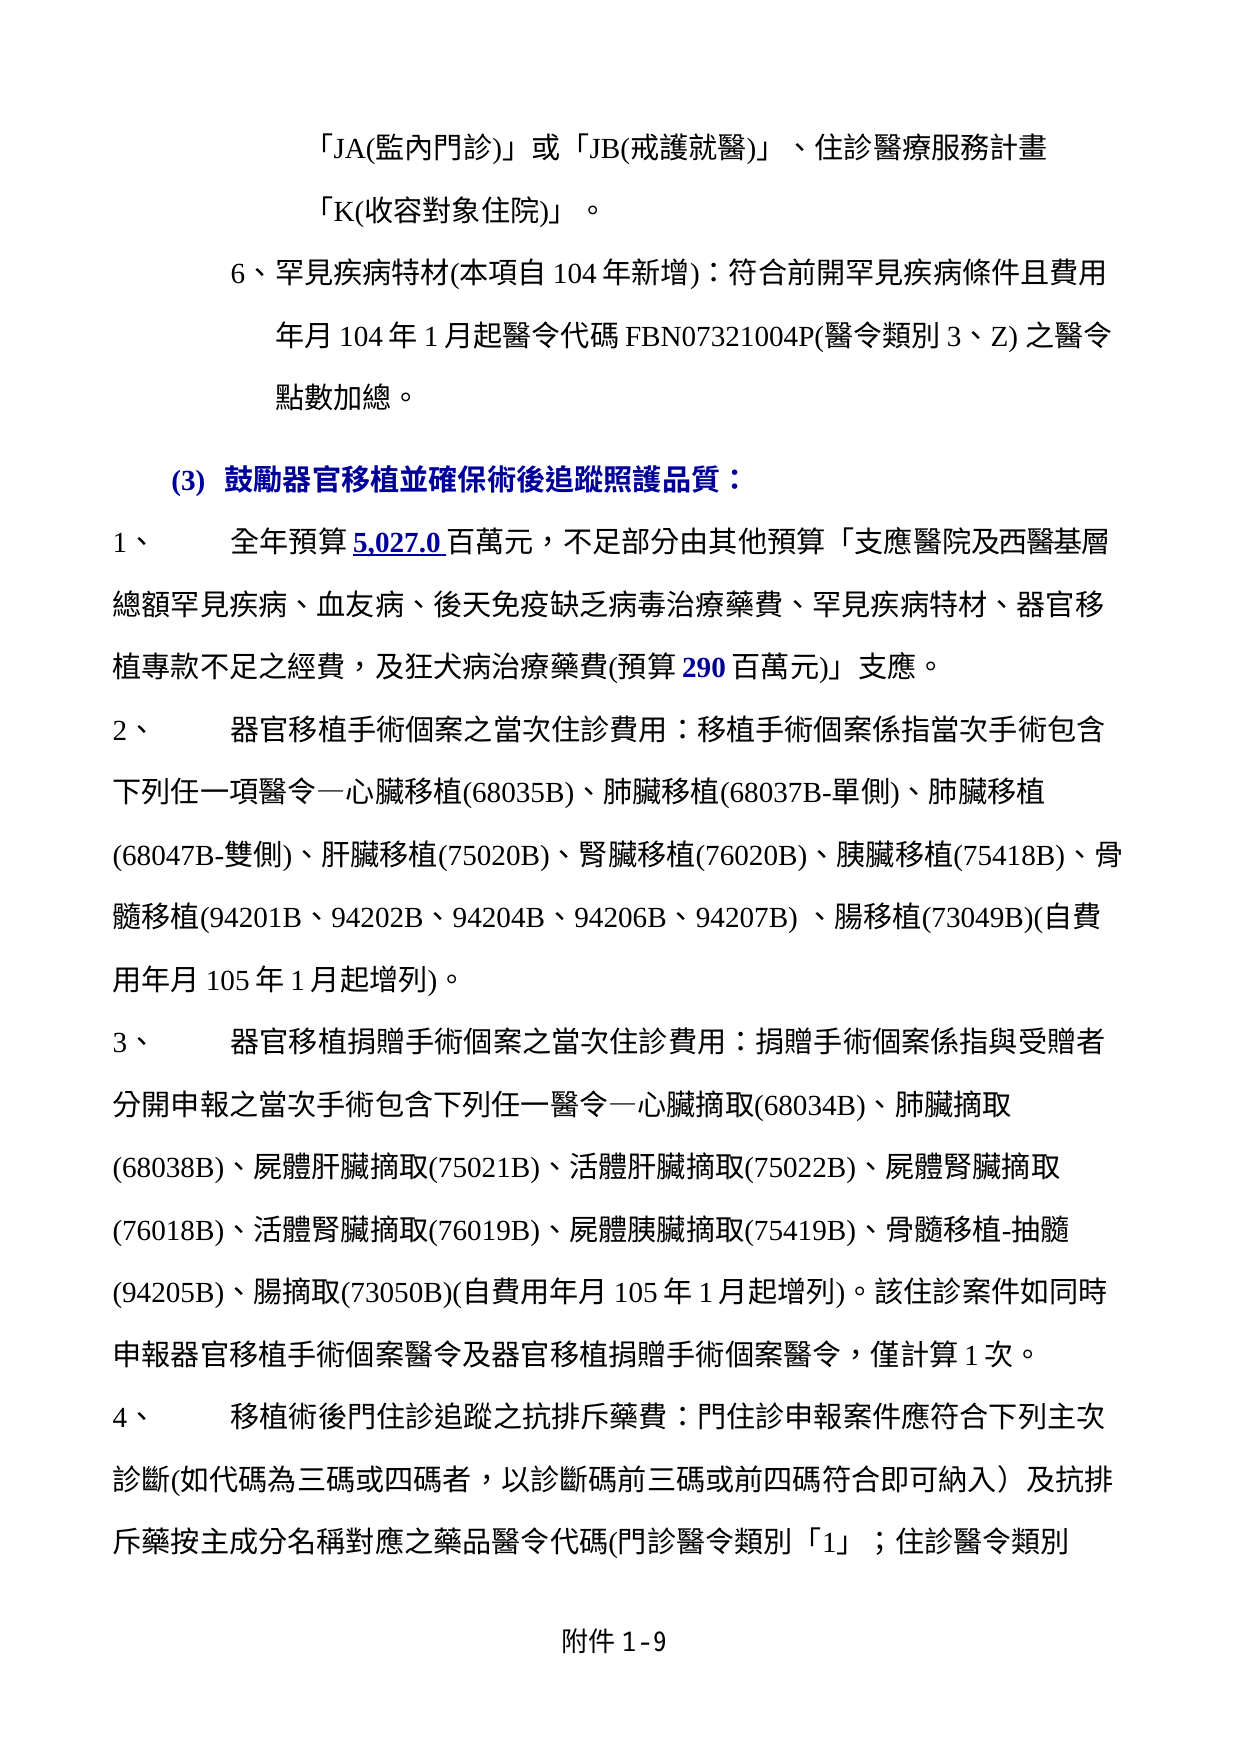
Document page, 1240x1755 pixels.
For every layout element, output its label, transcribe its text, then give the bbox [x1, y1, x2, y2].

list 器官移植手術個案之當次住診費用：移植手術個案係指當次手術包含下列任一項醫令—心臟移植(68035B)、肺臟移植(68037B-單側)、肺臟移植(68047B-雙側)、肝臟移植(75020B)、腎臟移植(76020B)、胰臟移植(75418B)、骨髓移植(94201B、94202B、94204B、94206B、94207B) 、腸移植(73049B)(自費用年月105年1月起增列)。 [112, 686, 1124, 998]
list 鼓勵器官移植並確保術後追蹤照護品質： [171, 436, 1124, 498]
list 「JA(監內門診)」或「JB(戒護就醫)」、住診醫療服務計畫「K(收容對象住院)」。 [260, 104, 1124, 229]
list 器官移植捐贈手術個案之當次住診費用：捐贈手術個案係指與受贈者分開申報之當次手術包含下列任一醫令—心臟摘取(68034B)、肺臟摘取(68038B)、屍體肝臟摘取(75021B)、活體肝臟摘取(75022B)、屍體腎臟摘取(76018B)、活體腎臟摘取(76019B)、屍體胰臟摘取(75419B)、骨髓移植-抽髓(94205B)、腸摘取(73050B)(自費用年月105年1月起增列)。該住診案件如同時申報器官移植手術個案醫令及器官移植捐贈手術個案醫令，僅計算1次。 [112, 998, 1124, 1373]
list 全年預算5,027.0百萬元，不足部分由其他預算「支應醫院及西醫基層總額罕見疾病、血友病、後天免疫缺乏病毒治療藥費、罕見疾病特材、器官移植專款不足之經費，及狂犬病治療藥費(預算290百萬元)」支應。 [112, 498, 1124, 686]
list 罕見疾病特材(本項自104年新增)：符合前開罕見疾病條件且費用年月104年1月起醫令代碼FBN07321004P(醫令類別3、Z) 之醫令點數加總。 [230, 229, 1124, 417]
list 移植術後門住診追蹤之抗排斥藥費：門住診申報案件應符合下列主次診斷(如代碼為三碼或四碼者，以診斷碼前三碼或前四碼符合即可納入）及抗排斥藥按主成分名稱對應之藥品醫令代碼(門診醫令類別「1」；住診醫令類別 [112, 1373, 1124, 1561]
